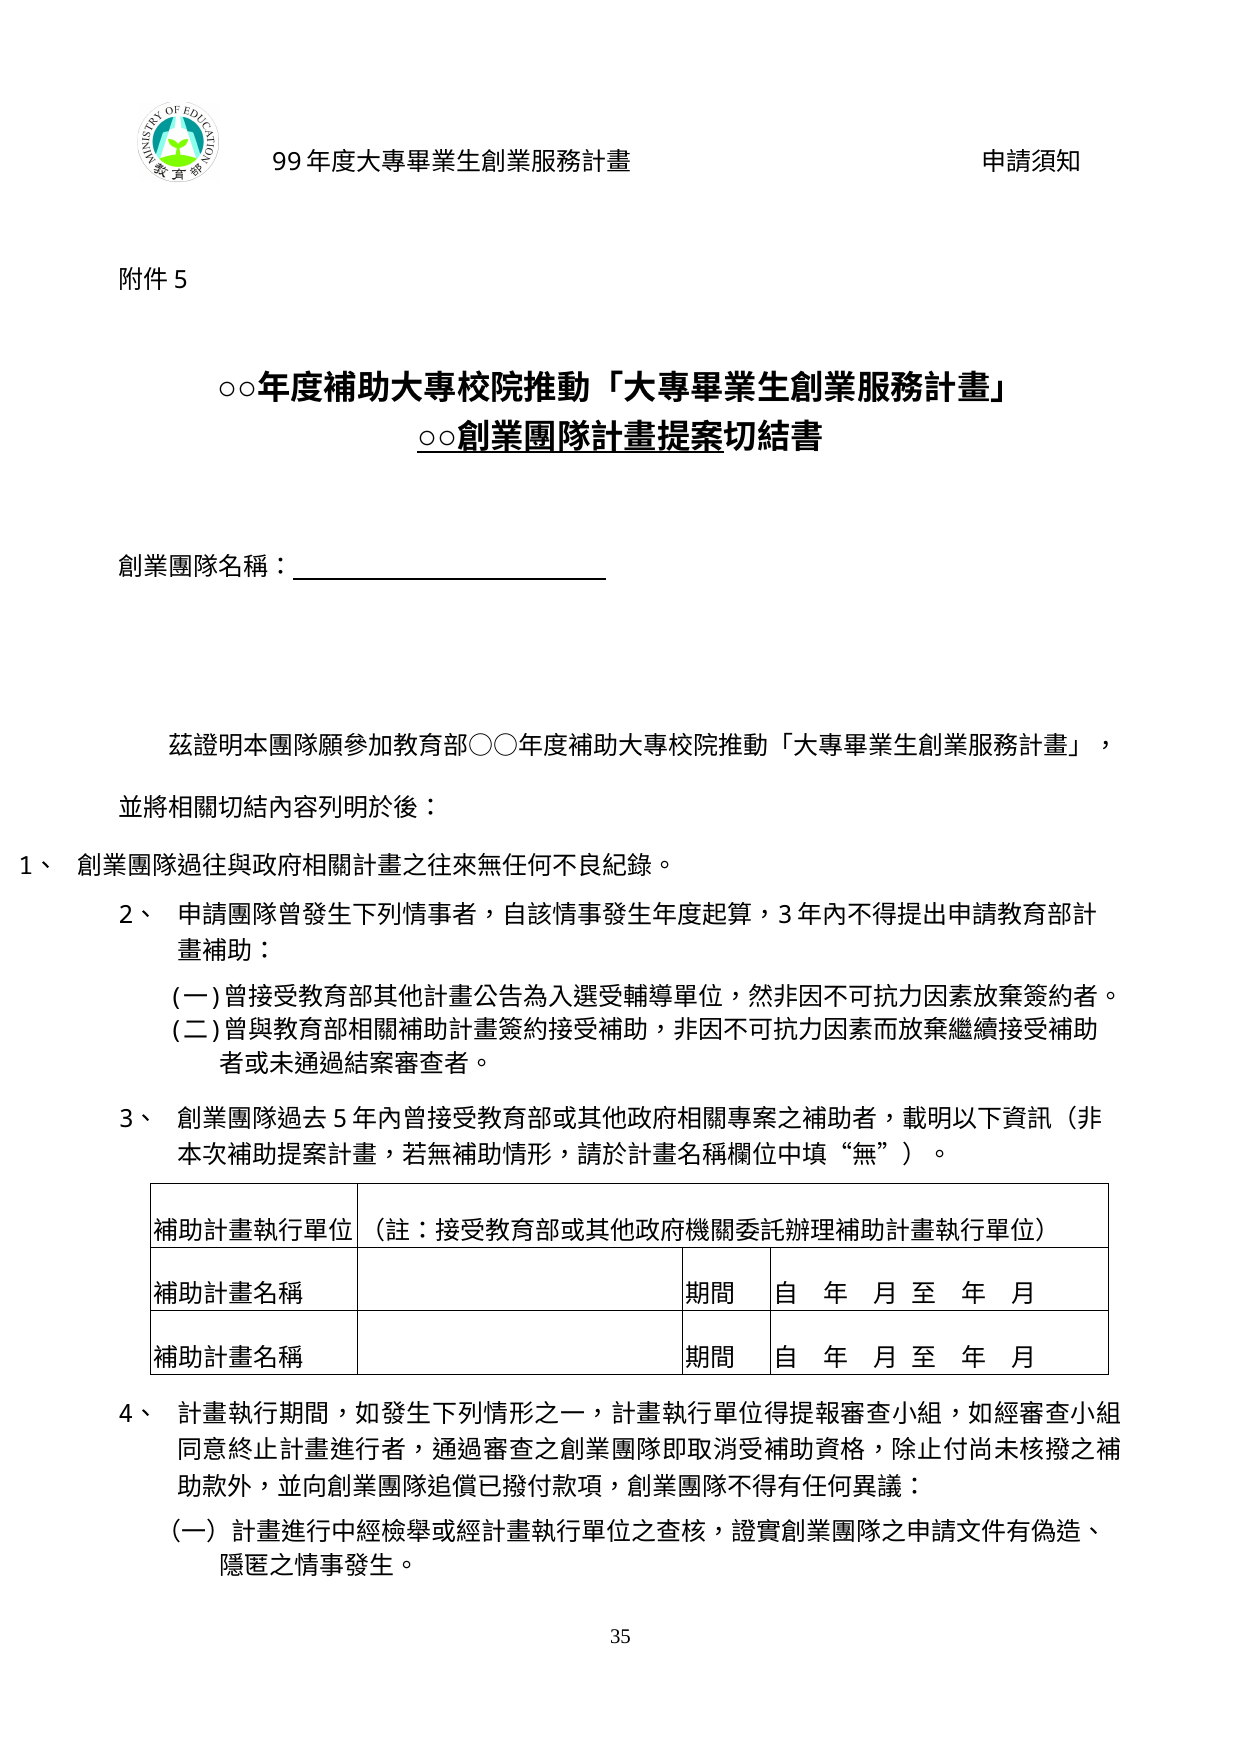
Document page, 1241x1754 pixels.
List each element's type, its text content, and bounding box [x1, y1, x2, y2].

text 茲證明本團隊願參加教育部○○年度補助大專校院推動「大專畢業生創業服務計畫」，並將相關切結內容列明於後： [118, 702, 1122, 827]
table_cell 補助計畫名稱 [151, 1248, 357, 1310]
text （一）計畫進行中經檢舉或經計畫執行單位之查核，證實創業團隊之申請文件有偽造、隱匿之情事發生。 [156, 1515, 1122, 1581]
text (二)曾與教育部相關補助計畫簽約接受補助，非因不可抗力因素而放棄繼續接受補助者或未通過結案審查者。 [168, 1013, 1122, 1079]
text (一)曾接受教育部其他計畫公告為入選受輔導單位，然非因不可抗力因素放棄簽約者。 [168, 979, 1122, 1013]
table_header 補助計畫執行單位 [151, 1184, 357, 1247]
list 申請團隊曾發生下列情事者，自該情事發生年度起算，3年內不得提出申請教育部計畫補助： [118, 894, 1122, 967]
table_cell [358, 1248, 682, 1310]
text 附件5 [118, 236, 1120, 299]
table_cell 期間 [683, 1248, 770, 1310]
table_header （註：接受教育部或其他政府機關委託辦理補助計畫執行單位） [358, 1184, 1108, 1247]
table_cell 自 年 月 至 年 月 [771, 1311, 1108, 1374]
text ○○創業團隊計畫提案切結書 [118, 409, 1122, 458]
text ○○年度補助大專校院推動「大專畢業生創業服務計畫」 [118, 361, 1122, 409]
list 計畫執行期間，如發生下列情形之一，計畫執行單位得提報審查小組，如經審查小組同意終止計畫進行者，通過審查之創業團隊即取消受補助資格，除止付尚未核撥之補助款外，並向創業團隊追償已撥付款項，創業團隊不得有任何異議： [118, 1393, 1122, 1502]
table_cell [358, 1311, 682, 1374]
list 創業團隊過往與政府相關計畫之往來無任何不良紀錄。 [18, 846, 1122, 882]
text 創業團隊名稱： [118, 521, 1122, 583]
table_cell 期間 [683, 1311, 770, 1374]
table_cell 自 年 月 至 年 月 [771, 1248, 1108, 1310]
list 創業團隊過去5年內曾接受教育部或其他政府相關專案之補助者，載明以下資訊（非本次補助提案計畫，若無補助情形，請於計畫名稱欄位中填“無”）。 [118, 1098, 1122, 1171]
table_cell 補助計畫名稱 [151, 1311, 357, 1374]
